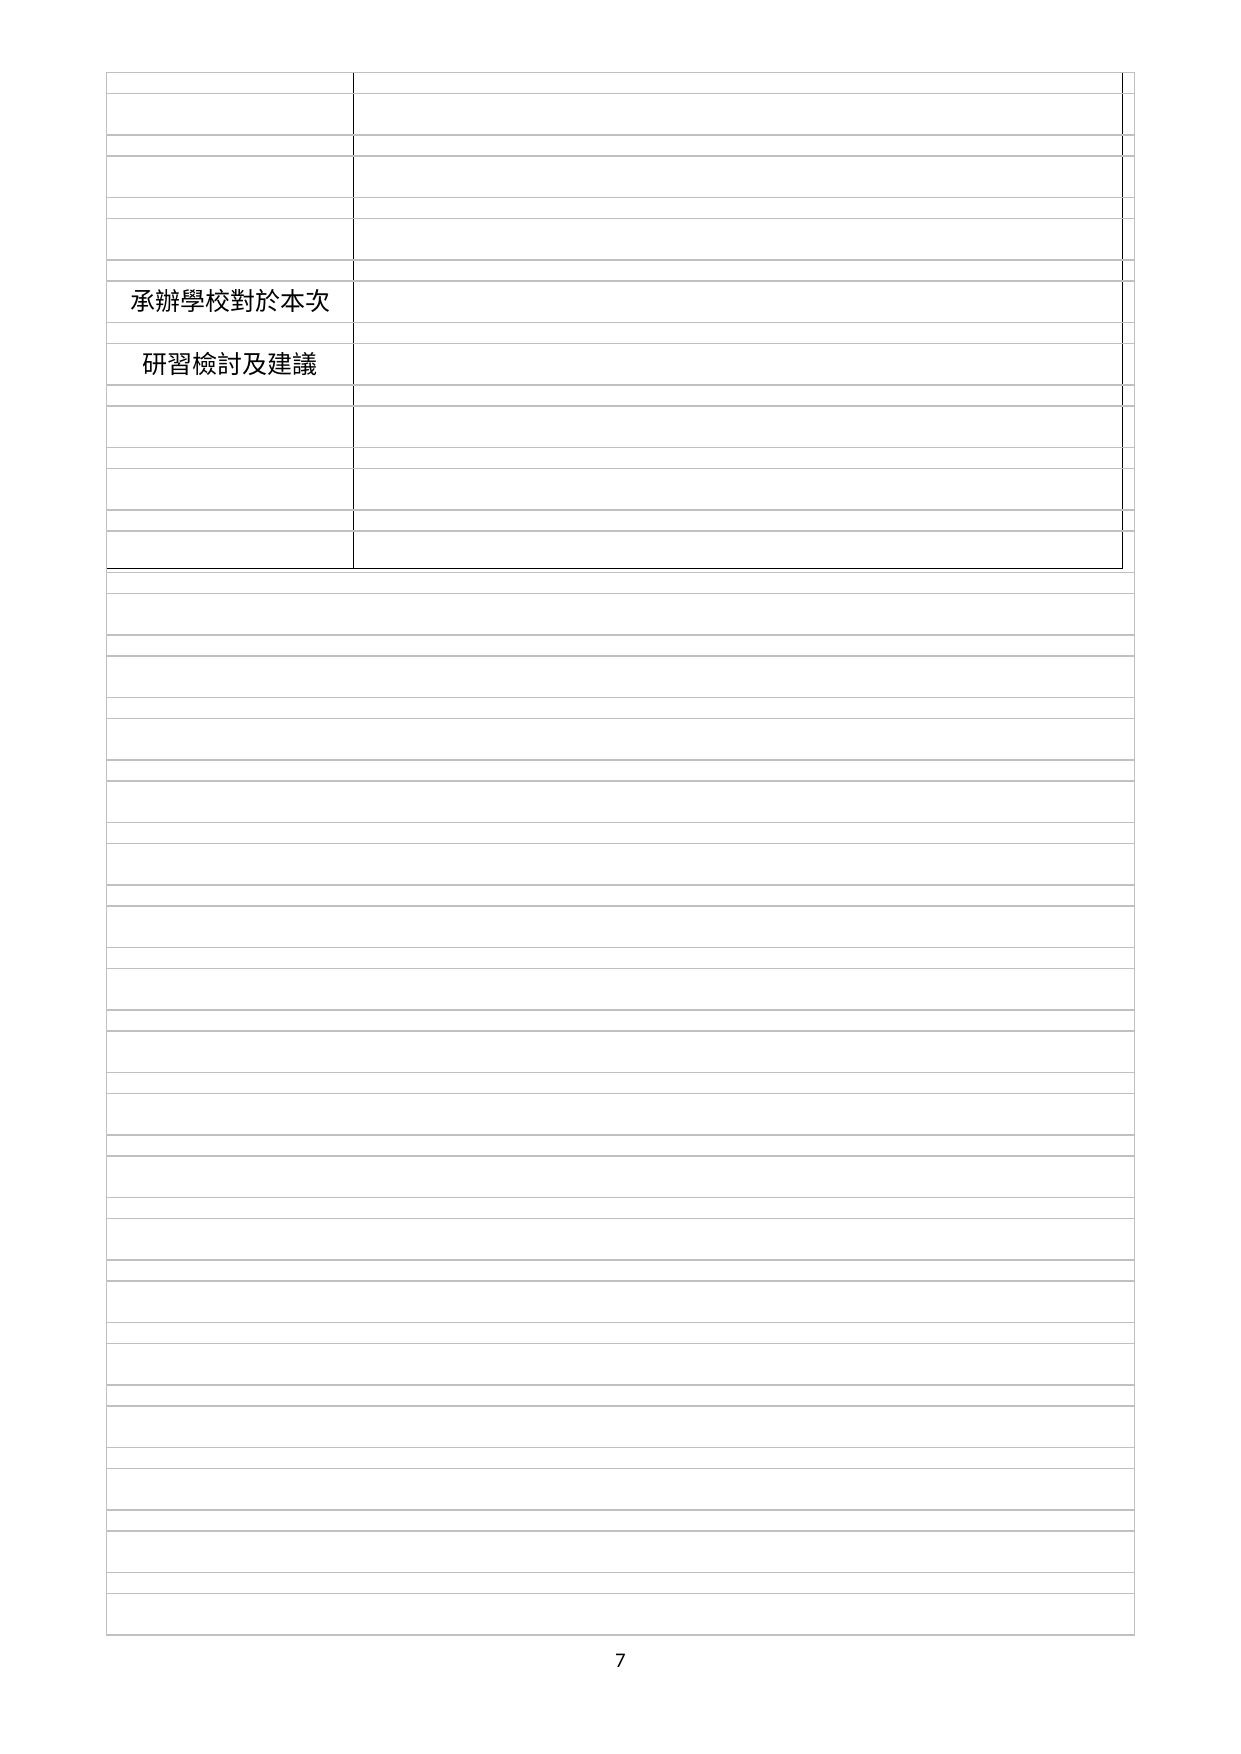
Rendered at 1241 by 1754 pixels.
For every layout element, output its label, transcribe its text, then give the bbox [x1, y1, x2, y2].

table_cell [354, 136, 1122, 155]
table_cell [354, 323, 1122, 343]
table_cell [354, 448, 1122, 468]
table_cell [354, 261, 1122, 280]
table_cell [107, 448, 353, 468]
table_cell [107, 407, 353, 447]
table_cell [354, 73, 1122, 93]
table_cell [354, 469, 1122, 509]
table_cell [354, 511, 1122, 530]
table_cell [354, 282, 1122, 322]
table_cell [354, 157, 1122, 197]
table_cell [107, 469, 353, 509]
table_cell [107, 157, 353, 197]
table_cell [107, 532, 353, 568]
table_cell [107, 323, 353, 343]
table_cell 研習檢討及建議 [107, 344, 353, 384]
table_cell [354, 94, 1122, 134]
table_cell [107, 136, 353, 155]
table_cell [354, 532, 1122, 568]
table_cell 承辦學校對於本次 [107, 282, 353, 322]
table_cell [107, 261, 353, 280]
table_cell [354, 198, 1122, 218]
table_cell [107, 73, 353, 93]
table_cell [354, 219, 1122, 259]
table_cell [107, 198, 353, 218]
table_cell [107, 219, 353, 259]
table_cell [107, 511, 353, 530]
table_cell [354, 407, 1122, 447]
table_cell [354, 344, 1122, 384]
table_cell [107, 386, 353, 405]
table_cell [354, 386, 1122, 405]
table_cell [107, 94, 353, 134]
